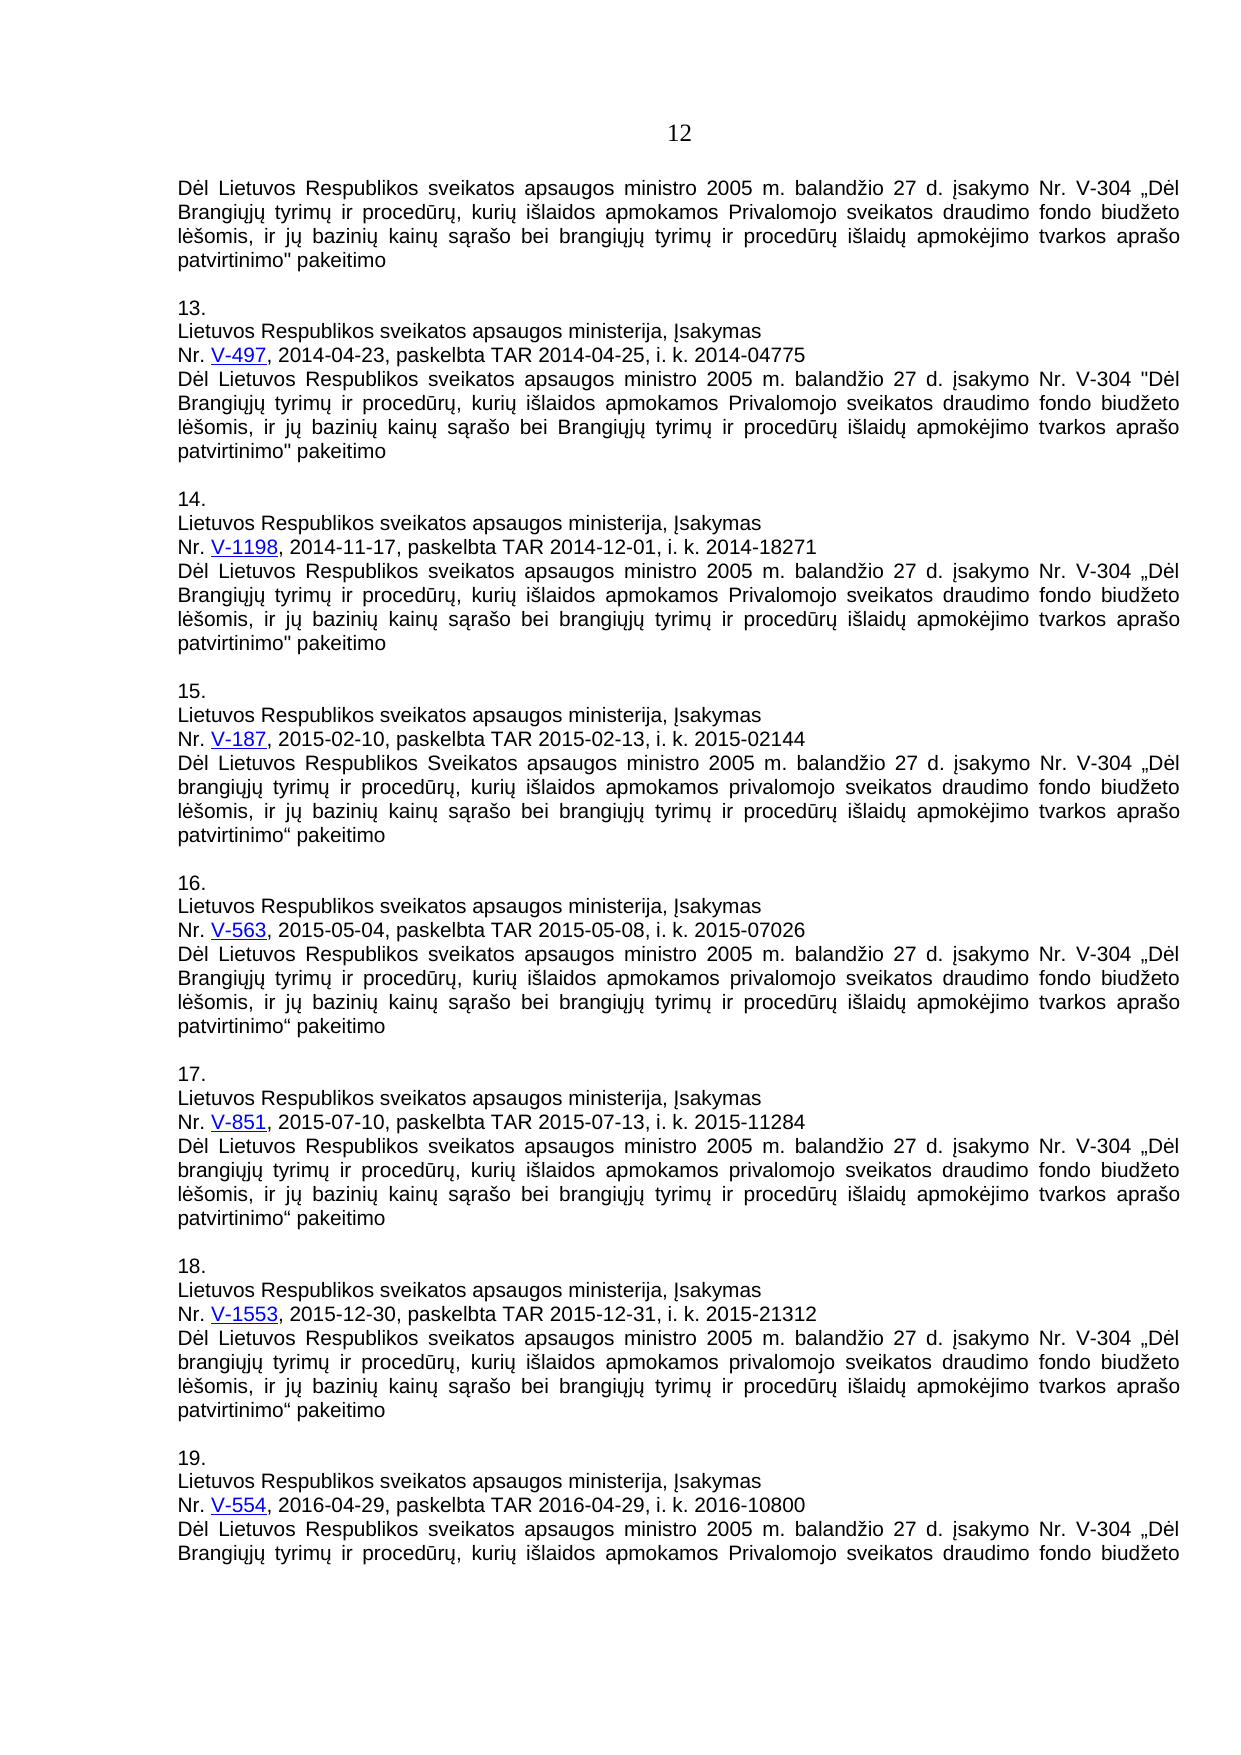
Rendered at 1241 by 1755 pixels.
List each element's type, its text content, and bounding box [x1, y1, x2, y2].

text Lietuvos Respublikos sveikatos apsaugos ministerija, Įsakymas [177, 511, 1181, 535]
text Dėl Lietuvos Respublikos sveikatos apsaugos ministro 2005 m. balandžio 27 d. įsakymo Nr. V-304 "Dėl Brangiųjų tyrimų ir procedūrų, kurių išlaidos apmokamos Privalomojo sveikatos draudimo fondo biudžeto lėšomis, ir jų bazinių kainų sąrašo bei Brangiųjų tyrimų ir procedūrų išlaidų apmokėjimo tvarkos aprašo patvirtinimo" pakeitimo [177, 367, 1181, 463]
text Dėl Lietuvos Respublikos sveikatos apsaugos ministro 2005 m. balandžio 27 d. įsakymo Nr. V-304 „Dėl brangiųjų tyrimų ir procedūrų, kurių išlaidos apmokamos privalomojo sveikatos draudimo fondo biudžeto lėšomis, ir jų bazinių kainų sąrašo bei brangiųjų tyrimų ir procedūrų išlaidų apmokėjimo tvarkos aprašo patvirtinimo“ pakeitimo [177, 1326, 1181, 1421]
text 14. [177, 487, 1181, 511]
text Nr. V-187, 2015-02-10, paskelbta TAR 2015-02-13, i. k. 2015-02144 [177, 727, 1181, 751]
text Lietuvos Respublikos sveikatos apsaugos ministerija, Įsakymas [177, 1086, 1181, 1110]
text Dėl Lietuvos Respublikos sveikatos apsaugos ministro 2005 m. balandžio 27 d. įsakymo Nr. V-304 „Dėl brangiųjų tyrimų ir procedūrų, kurių išlaidos apmokamos privalomojo sveikatos draudimo fondo biudžeto lėšomis, ir jų bazinių kainų sąrašo bei brangiųjų tyrimų ir procedūrų išlaidų apmokėjimo tvarkos aprašo patvirtinimo“ pakeitimo [177, 1134, 1181, 1230]
text 17. [177, 1062, 1181, 1086]
text 19. [177, 1445, 1181, 1469]
text Nr. V-554, 2016-04-29, paskelbta TAR 2016-04-29, i. k. 2016-10800 [177, 1493, 1181, 1517]
text Nr. V-1553, 2015-12-30, paskelbta TAR 2015-12-31, i. k. 2015-21312 [177, 1302, 1181, 1326]
text Nr. V-851, 2015-07-10, paskelbta TAR 2015-07-13, i. k. 2015-11284 [177, 1110, 1181, 1134]
text Dėl Lietuvos Respublikos sveikatos apsaugos ministro 2005 m. balandžio 27 d. įsakymo Nr. V-304 „Dėl Brangiųjų tyrimų ir procedūrų, kurių išlaidos apmokamos Privalomojo sveikatos draudimo fondo biudžeto lėšomis, ir jų bazinių kainų sąrašo bei brangiųjų tyrimų ir procedūrų išlaidų apmokėjimo tvarkos aprašo patvirtinimo" pakeitimo [177, 176, 1181, 271]
text 13. [177, 295, 1181, 319]
text Lietuvos Respublikos sveikatos apsaugos ministerija, Įsakymas [177, 1469, 1181, 1493]
text Dėl Lietuvos Respublikos sveikatos apsaugos ministro 2005 m. balandžio 27 d. įsakymo Nr. V-304 „Dėl Brangiųjų tyrimų ir procedūrų, kurių išlaidos apmokamos Privalomojo sveikatos draudimo fondo biudžeto [177, 1517, 1181, 1565]
text Lietuvos Respublikos sveikatos apsaugos ministerija, Įsakymas [177, 894, 1181, 918]
text 16. [177, 870, 1181, 894]
text Dėl Lietuvos Respublikos Sveikatos apsaugos ministro 2005 m. balandžio 27 d. įsakymo Nr. V-304 „Dėl brangiųjų tyrimų ir procedūrų, kurių išlaidos apmokamos privalomojo sveikatos draudimo fondo biudžeto lėšomis, ir jų bazinių kainų sąrašo bei brangiųjų tyrimų ir procedūrų išlaidų apmokėjimo tvarkos aprašo patvirtinimo“ pakeitimo [177, 751, 1181, 846]
text Nr. V-563, 2015-05-04, paskelbta TAR 2015-05-08, i. k. 2015-07026 [177, 918, 1181, 942]
text Dėl Lietuvos Respublikos sveikatos apsaugos ministro 2005 m. balandžio 27 d. įsakymo Nr. V-304 „Dėl Brangiųjų tyrimų ir procedūrų, kurių išlaidos apmokamos Privalomojo sveikatos draudimo fondo biudžeto lėšomis, ir jų bazinių kainų sąrašo bei brangiųjų tyrimų ir procedūrų išlaidų apmokėjimo tvarkos aprašo patvirtinimo" pakeitimo [177, 559, 1181, 655]
text 18. [177, 1254, 1181, 1278]
text Nr. V-1198, 2014-11-17, paskelbta TAR 2014-12-01, i. k. 2014-18271 [177, 535, 1181, 559]
text 15. [177, 679, 1181, 703]
text Lietuvos Respublikos sveikatos apsaugos ministerija, Įsakymas [177, 319, 1181, 343]
text Dėl Lietuvos Respublikos sveikatos apsaugos ministro 2005 m. balandžio 27 d. įsakymo Nr. V-304 „Dėl Brangiųjų tyrimų ir procedūrų, kurių išlaidos apmokamos privalomojo sveikatos draudimo fondo biudžeto lėšomis, ir jų bazinių kainų sąrašo bei brangiųjų tyrimų ir procedūrų išlaidų apmokėjimo tvarkos aprašo patvirtinimo“ pakeitimo [177, 942, 1181, 1038]
text Nr. V-497, 2014-04-23, paskelbta TAR 2014-04-25, i. k. 2014-04775 [177, 343, 1181, 367]
text Lietuvos Respublikos sveikatos apsaugos ministerija, Įsakymas [177, 1278, 1181, 1302]
text Lietuvos Respublikos sveikatos apsaugos ministerija, Įsakymas [177, 703, 1181, 727]
